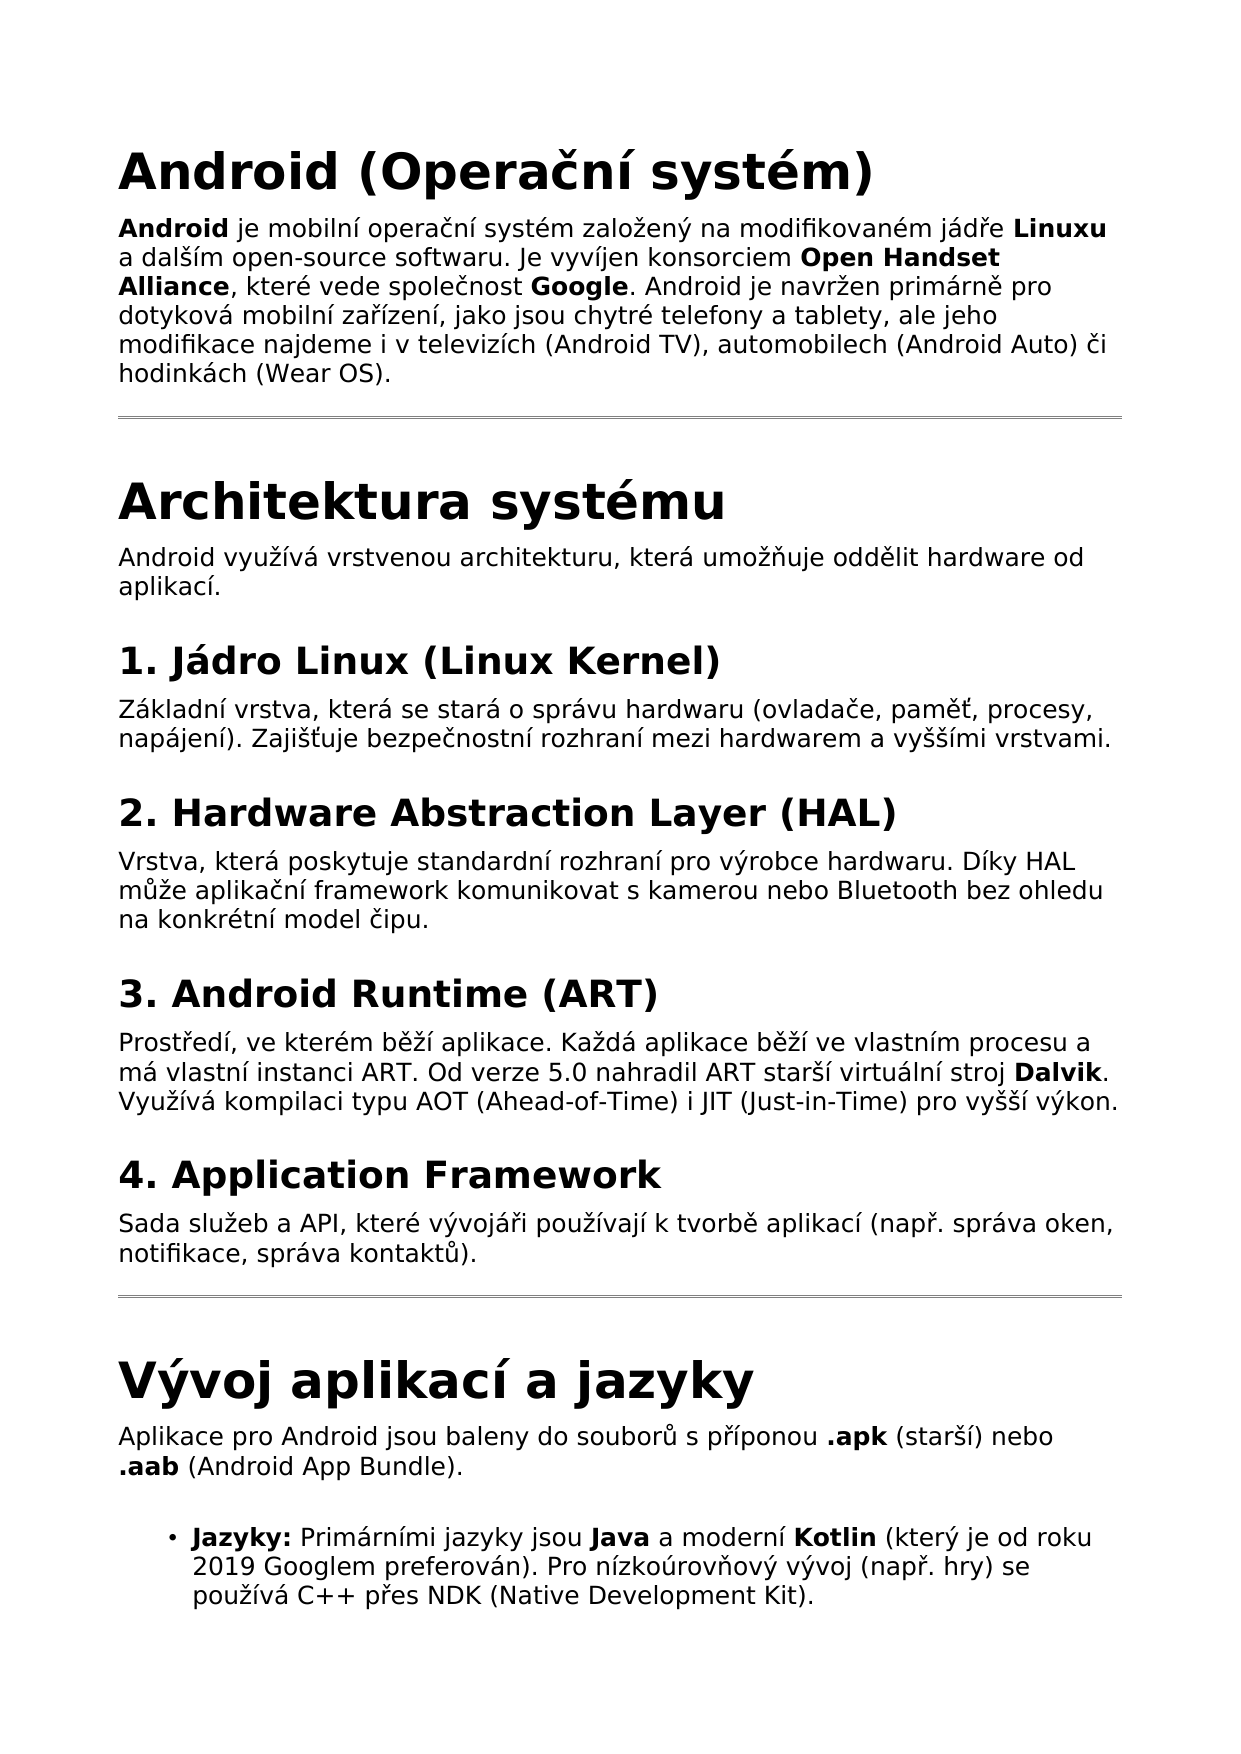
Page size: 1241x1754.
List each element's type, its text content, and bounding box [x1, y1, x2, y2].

text Android je mobilní operační systém založený na modifikovaném jádře Linuxu a dalším open-source softwaru. Je vyvíjen konsorciem Open Handset Alliance, které vede společnost Google. Android je navržen primárně pro dotyková mobilní zařízení, jako jsou chytré telefony a tablety, ale jeho modifikace najdeme i v televizích (Android TV), automobilech (Android Auto) či hodinkách (Wear OS). [118, 214, 1122, 389]
text Základní vrstva, která se stará o správu hardwaru (ovladače, paměť, procesy, napájení). Zajišťuje bezpečnostní rozhraní mezi hardwarem a vyššími vrstvami. [118, 695, 1122, 754]
text Aplikace pro Android jsou baleny do souborů s příponou .apk (starší) nebo .aab (Android App Bundle). [118, 1423, 1122, 1481]
text Prostředí, ve kterém běží aplikace. Každá aplikace běží ve vlastním procesu a má vlastní instanci ART. Od verze 5.0 nahradil ART starší virtuální stroj Dalvik. Využívá kompilaci typu AOT (Ahead-of-Time) i JIT (Just-in-Time) pro vyšší výkon. [118, 1028, 1122, 1116]
subtitle 2. Hardware Abstraction Layer (HAL) [118, 791, 1122, 835]
subtitle 3. Android Runtime (ART) [118, 972, 1122, 1016]
subtitle 4. Application Framework [118, 1153, 1122, 1197]
text Android využívá vrstvenou architekturu, která umožňuje oddělit hardware od aplikací. [118, 543, 1122, 602]
subtitle Architektura systému [118, 473, 1122, 531]
list Jazyky: Primárními jazyky jsou Java a moderní Kotlin (který je od roku 2019 Googlem preferován). Pro nízkoúrovňový vývoj (např. hry) se používá C++ přes NDK (Native Development Kit). [177, 1523, 1122, 1610]
text Vrstva, která poskytuje standardní rozhraní pro výrobce hardwaru. Díky HAL může aplikační framework komunikovat s kamerou nebo Bluetooth bez ohledu na konkrétní model čipu. [118, 847, 1122, 935]
subtitle 1. Jádro Linux (Linux Kernel) [118, 639, 1122, 683]
subtitle Vývoj aplikací a jazyky [118, 1352, 1122, 1410]
subtitle Android (Operační systém) [118, 143, 1122, 201]
text Sada služeb a API, které vývojáři používají k tvorbě aplikací (např. správa oken, notifikace, správa kontaktů). [118, 1210, 1122, 1268]
